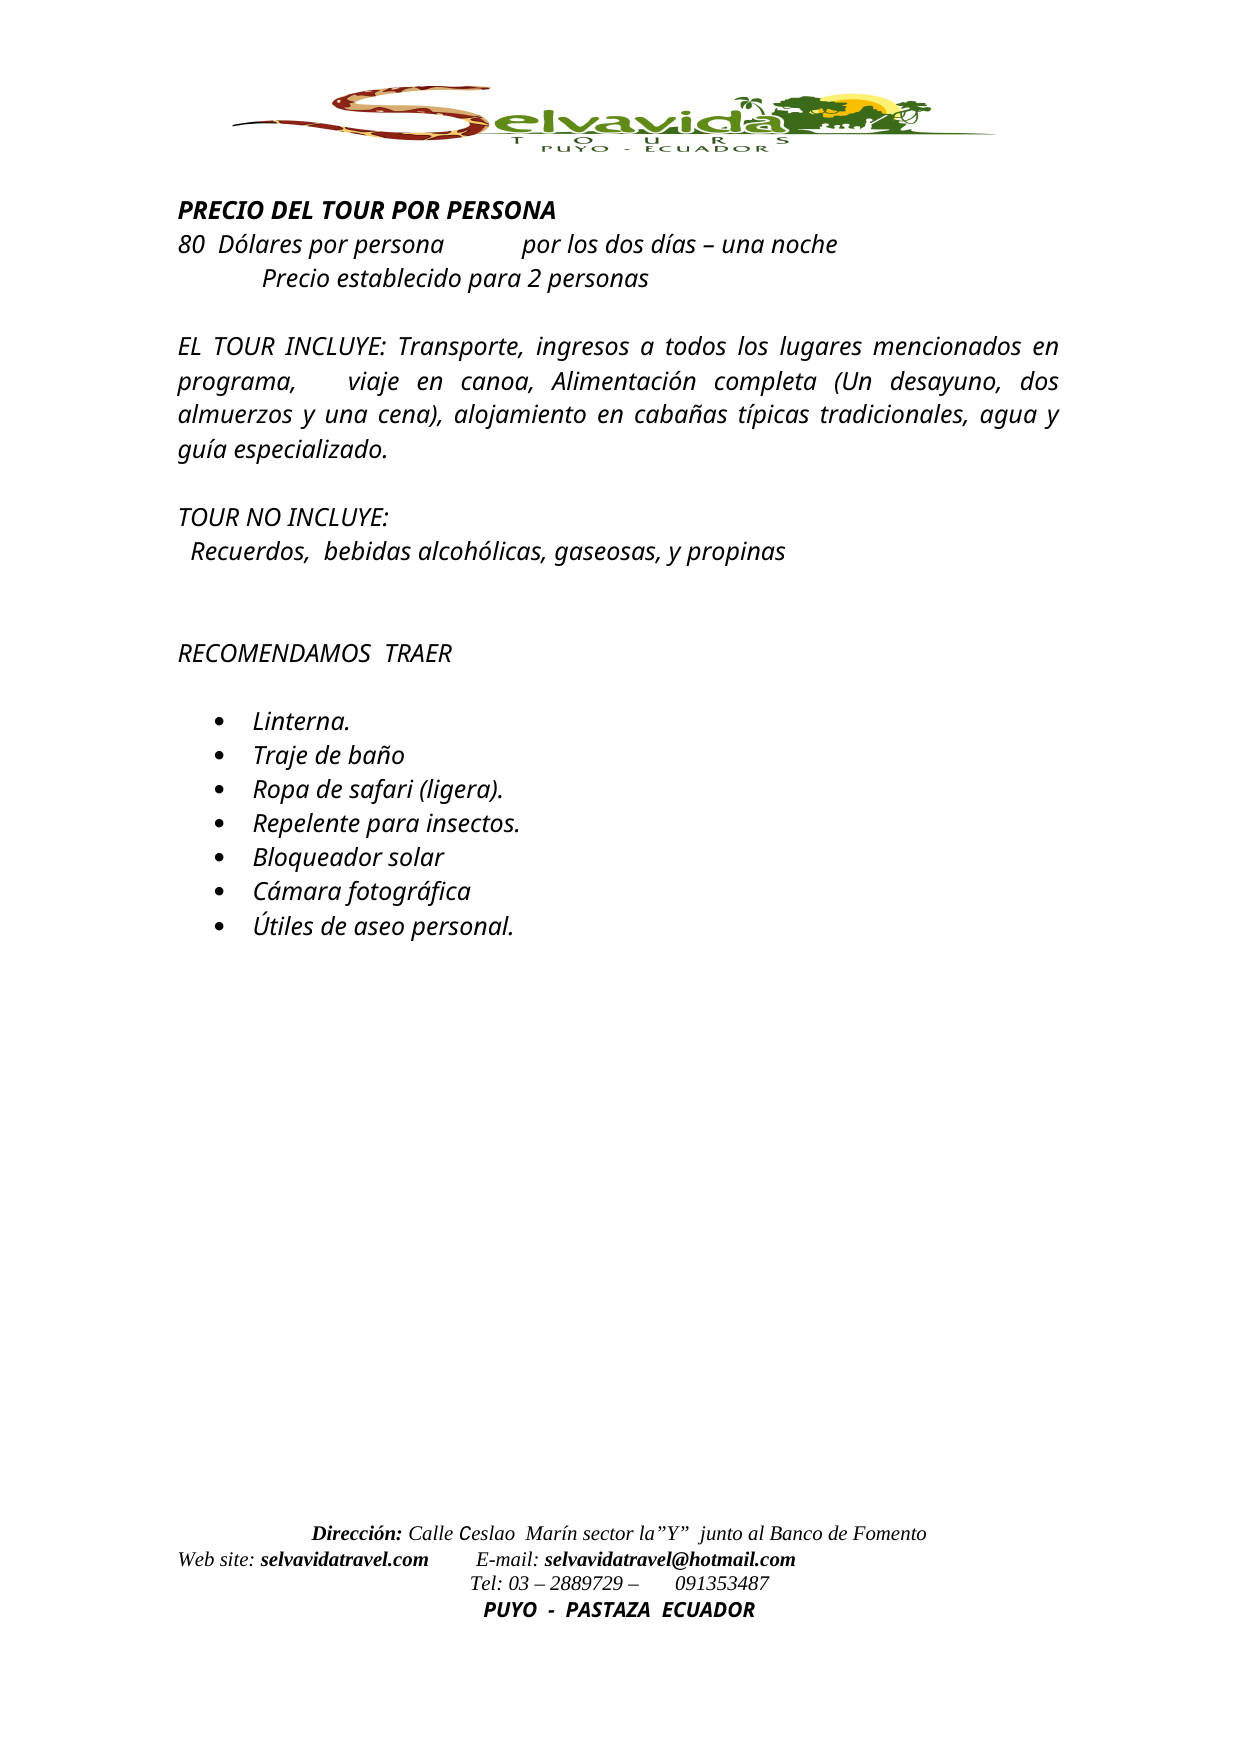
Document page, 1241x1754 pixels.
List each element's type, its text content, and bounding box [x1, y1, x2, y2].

list Repelente para insectos. [215, 806, 1063, 840]
text EL TOUR INCLUYE: Transporte, ingresos a todos los lugares mencionados en programa, viaje en canoa, Alimentación completa (Un desayuno, dos almuerzos y una cena), alojamiento en cabañas típicas tradicionales, agua y guía especializado. [177, 329, 1063, 465]
list Traje de baño [215, 738, 1063, 772]
text Precio establecido para 2 personas [177, 261, 1063, 295]
list Linterna. [215, 704, 1063, 738]
text RECOMENDAMOS TRAER [177, 636, 1063, 670]
text TOUR NO INCLUYE: [177, 499, 1063, 533]
picture [232, 73, 1000, 159]
text Recuerdos, bebidas alcohólicas, gaseosas, y propinas [177, 533, 1063, 567]
list Útiles de aseo personal. [215, 908, 1063, 942]
list Ropa de safari (ligera). [215, 772, 1063, 806]
text 80 Dólares por persona por los dos días – una noche [177, 227, 1063, 261]
text PRECIO DEL TOUR POR PERSONA [177, 193, 1063, 227]
list Bloqueador solar [215, 840, 1063, 874]
list Cámara fotográfica [215, 874, 1063, 908]
